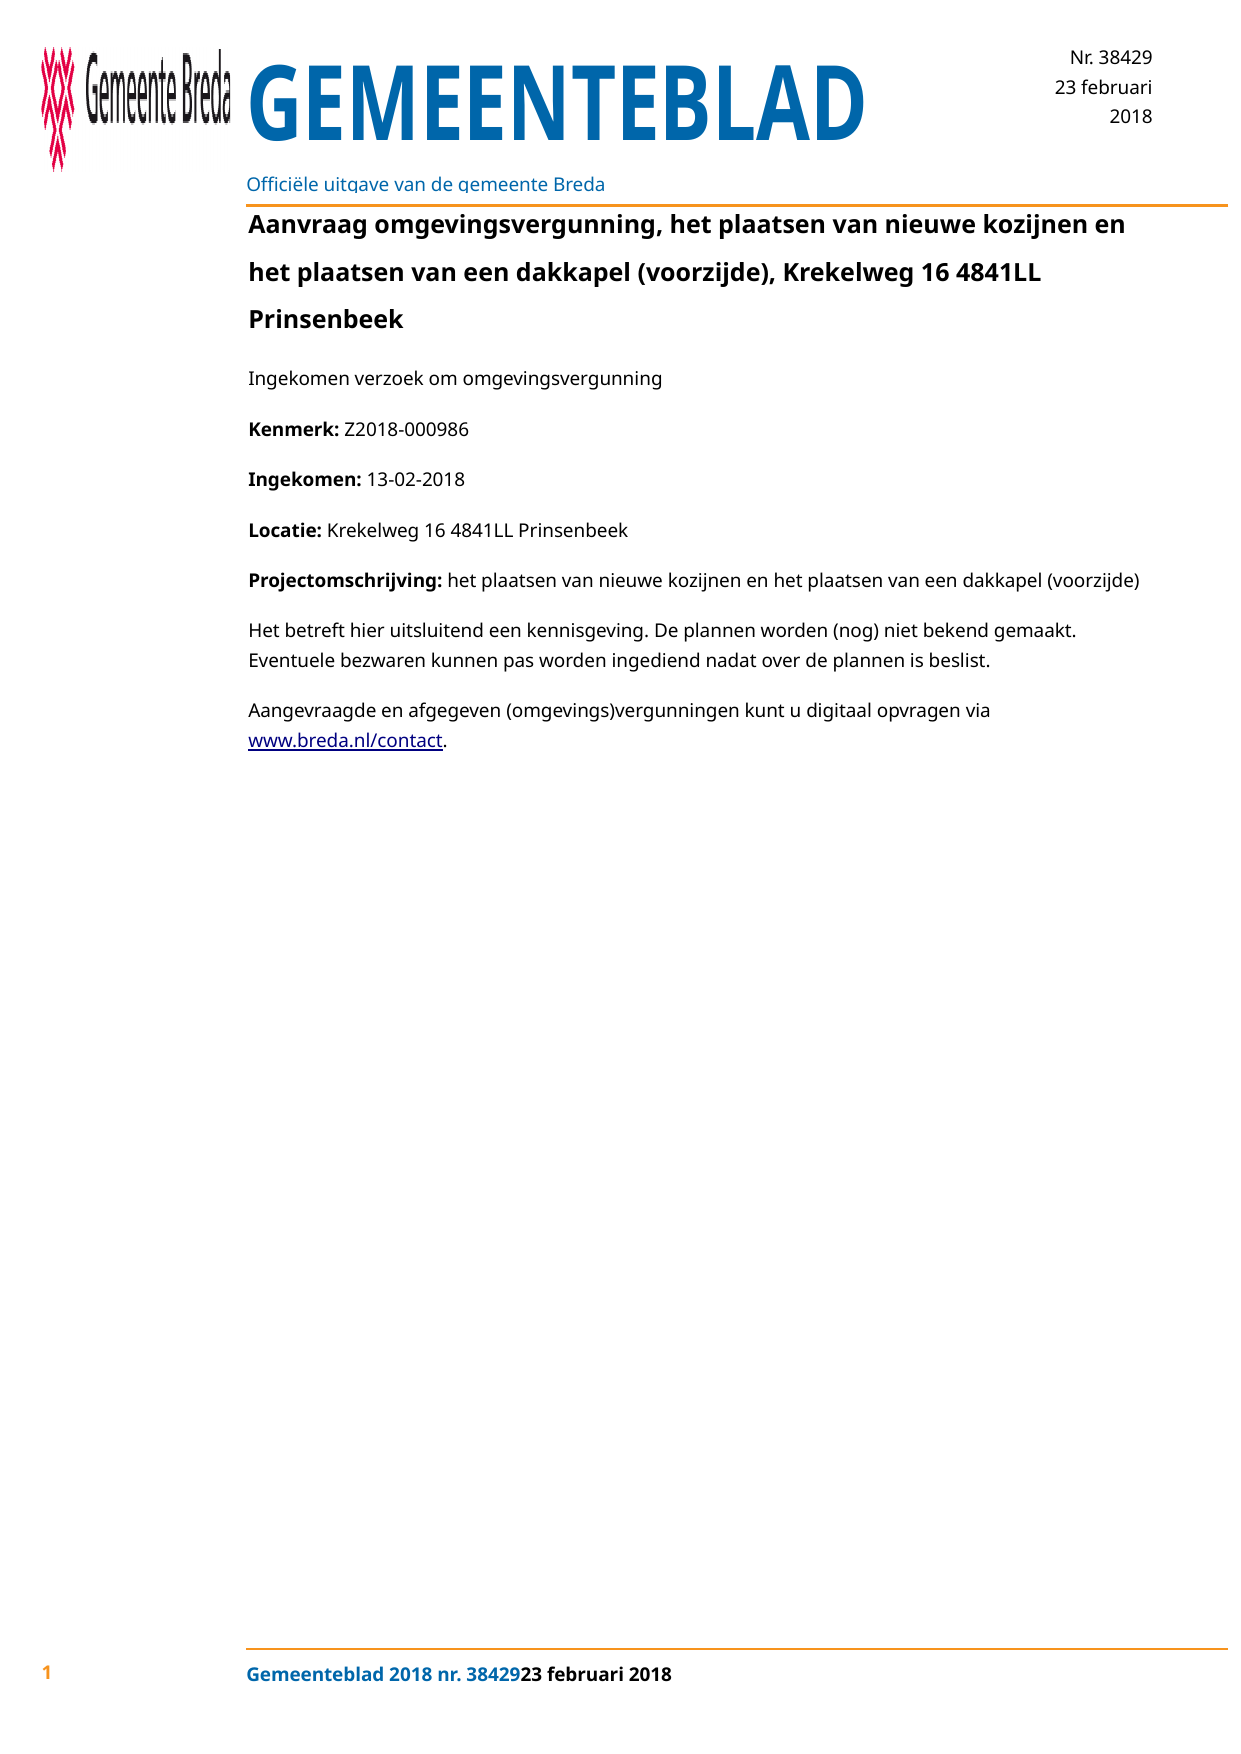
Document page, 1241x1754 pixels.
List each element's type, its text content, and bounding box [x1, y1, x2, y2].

picture [41, 47, 231, 172]
text Projectomschrijving: het plaatsen van nieuwe kozijnen en het plaatsen van een dakkapel (voorzijde) [248, 567, 1152, 593]
text Het betreft hier uitsluitend een kennisgeving. De plannen worden (nog) niet bekend gemaakt. Eventuele bezwaren kunnen pas worden ingediend nadat over de plannen is beslist. [248, 618, 1152, 673]
text Aanvraag omgevingsvergunning, het plaatsen van nieuwe kozijnen en het plaatsen van een dakkapel (voorzijde), Krekelweg 16 4841LL Prinsenbeek [248, 207, 1152, 336]
text Ingekomen verzoek om omgevingsvergunning [248, 366, 1152, 391]
text Aangevraagde en afgegeven (omgevings)vergunningen kunt u digitaal opvragen via www.breda.nl/contact. [248, 698, 1152, 753]
text Ingekomen: 13-02-2018 [248, 466, 1152, 492]
text Kenmerk: Z2018-000986 [248, 416, 1152, 442]
text Locatie: Krekelweg 16 4841LL Prinsenbeek [248, 517, 1152, 542]
